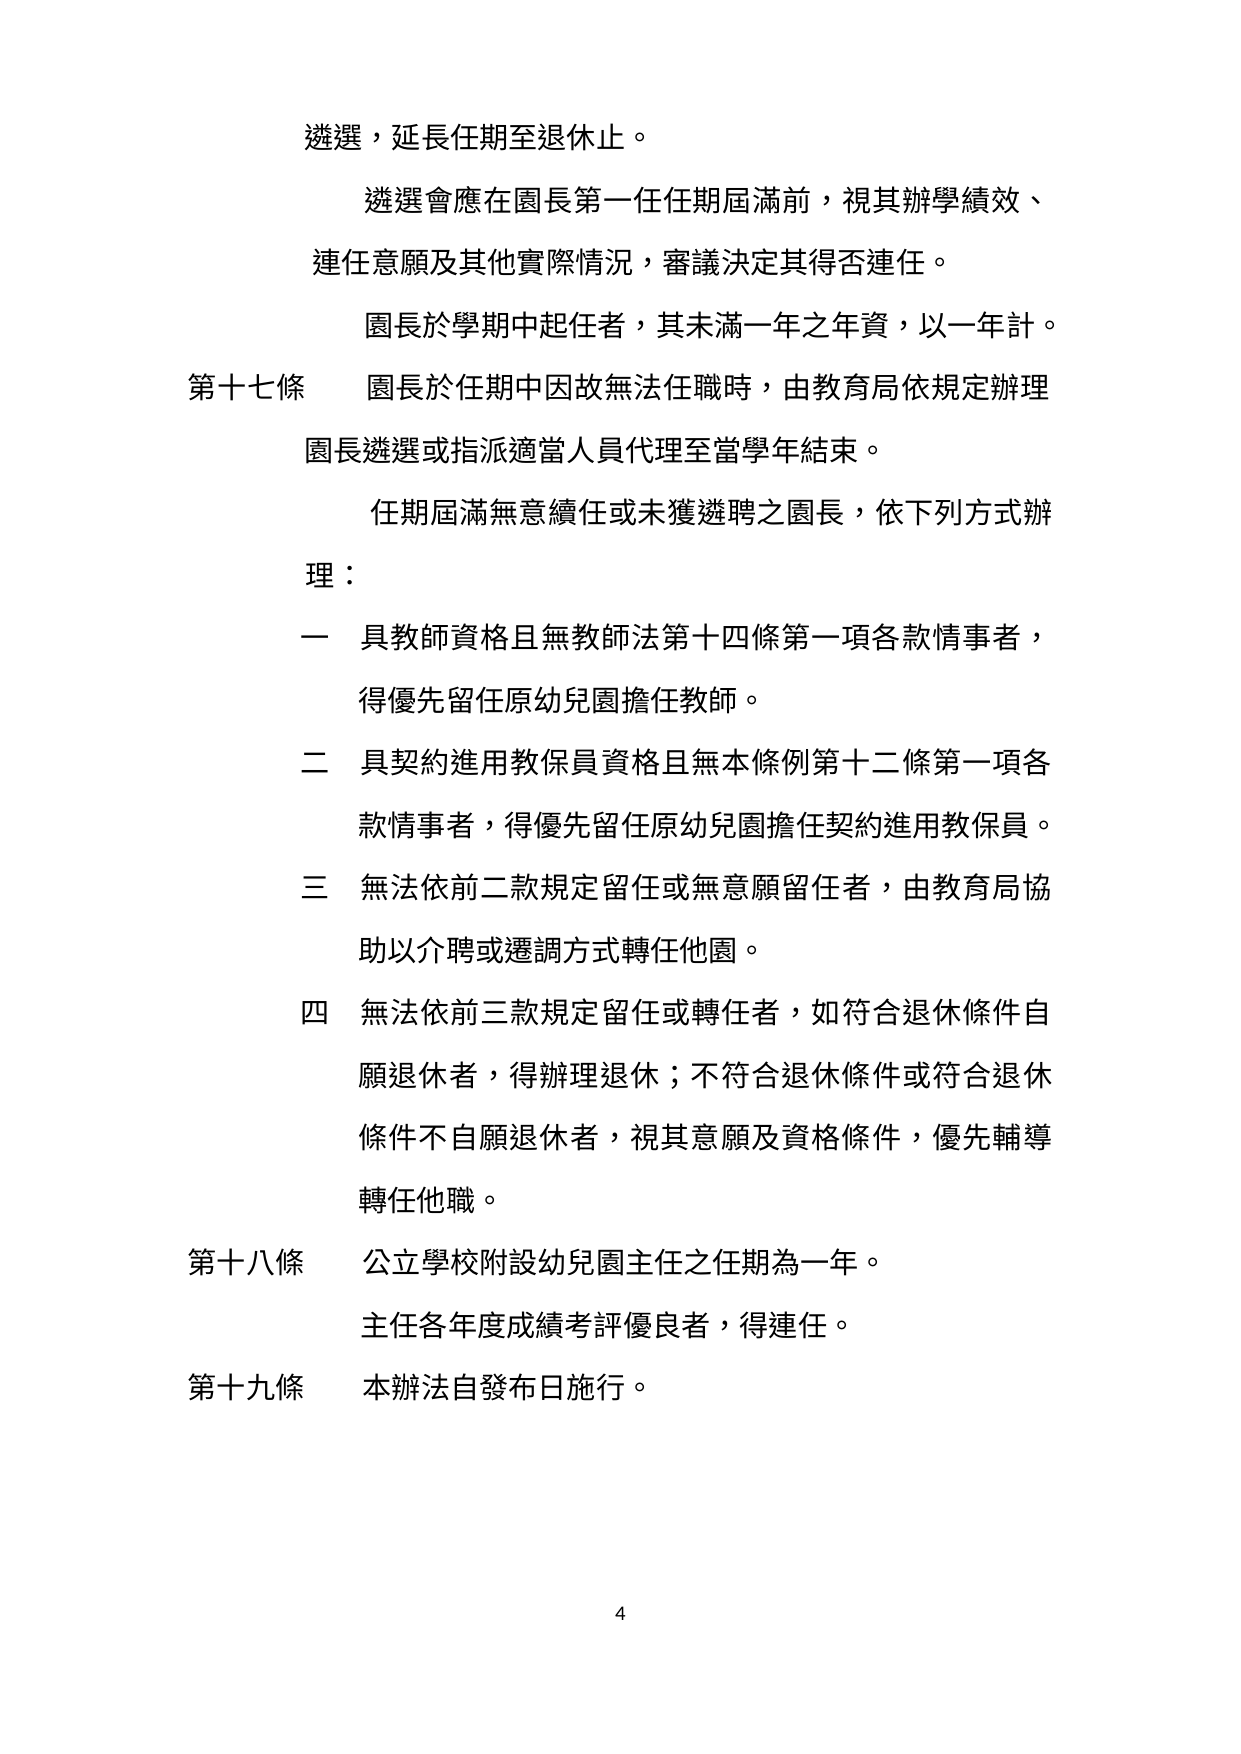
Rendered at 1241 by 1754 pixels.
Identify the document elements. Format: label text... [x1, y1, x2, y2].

text 遴選，延長任期至退休止。 [187, 94, 1053, 157]
text 主任各年度成績考評優良者，得連任。 [200, 1282, 1053, 1344]
text 任期屆滿無意續任或未獲遴聘之園長，依下列方式辦理： [306, 469, 1053, 594]
text 遴選會應在園長第一任任期屆滿前，視其辦學績效、連任意願及其他實際情況，審議決定其得否連任。 [312, 157, 1053, 282]
text 第十七條 園長於任期中因故無法任職時，由教育局依規定辦理園長遴選或指派適當人員代理至當學年結束。 [187, 344, 1053, 469]
text 四 無法依前三款規定留任或轉任者，如符合退休條件自願退休者，得辦理退休；不符合退休條件或符合退休條件不自願退休者，視其意願及資格條件，優先輔導轉任他職。 [300, 969, 1053, 1219]
text 第十八條 公立學校附設幼兒園主任之任期為一年。 [187, 1219, 1053, 1282]
text 二 具契約進用教保員資格且無本條例第十二條第一項各款情事者，得優先留任原幼兒園擔任契約進用教保員。 [300, 719, 1053, 844]
text 一 具教師資格且無教師法第十四條第一項各款情事者，得優先留任原幼兒園擔任教師。 [300, 594, 1053, 719]
text 第十九條 本辦法自發布日施行。 [187, 1344, 1053, 1407]
text 園長於學期中起任者，其未滿一年之年資，以一年計。 [312, 282, 1053, 344]
text 三 無法依前二款規定留任或無意願留任者，由教育局協助以介聘或遷調方式轉任他園。 [300, 844, 1053, 969]
